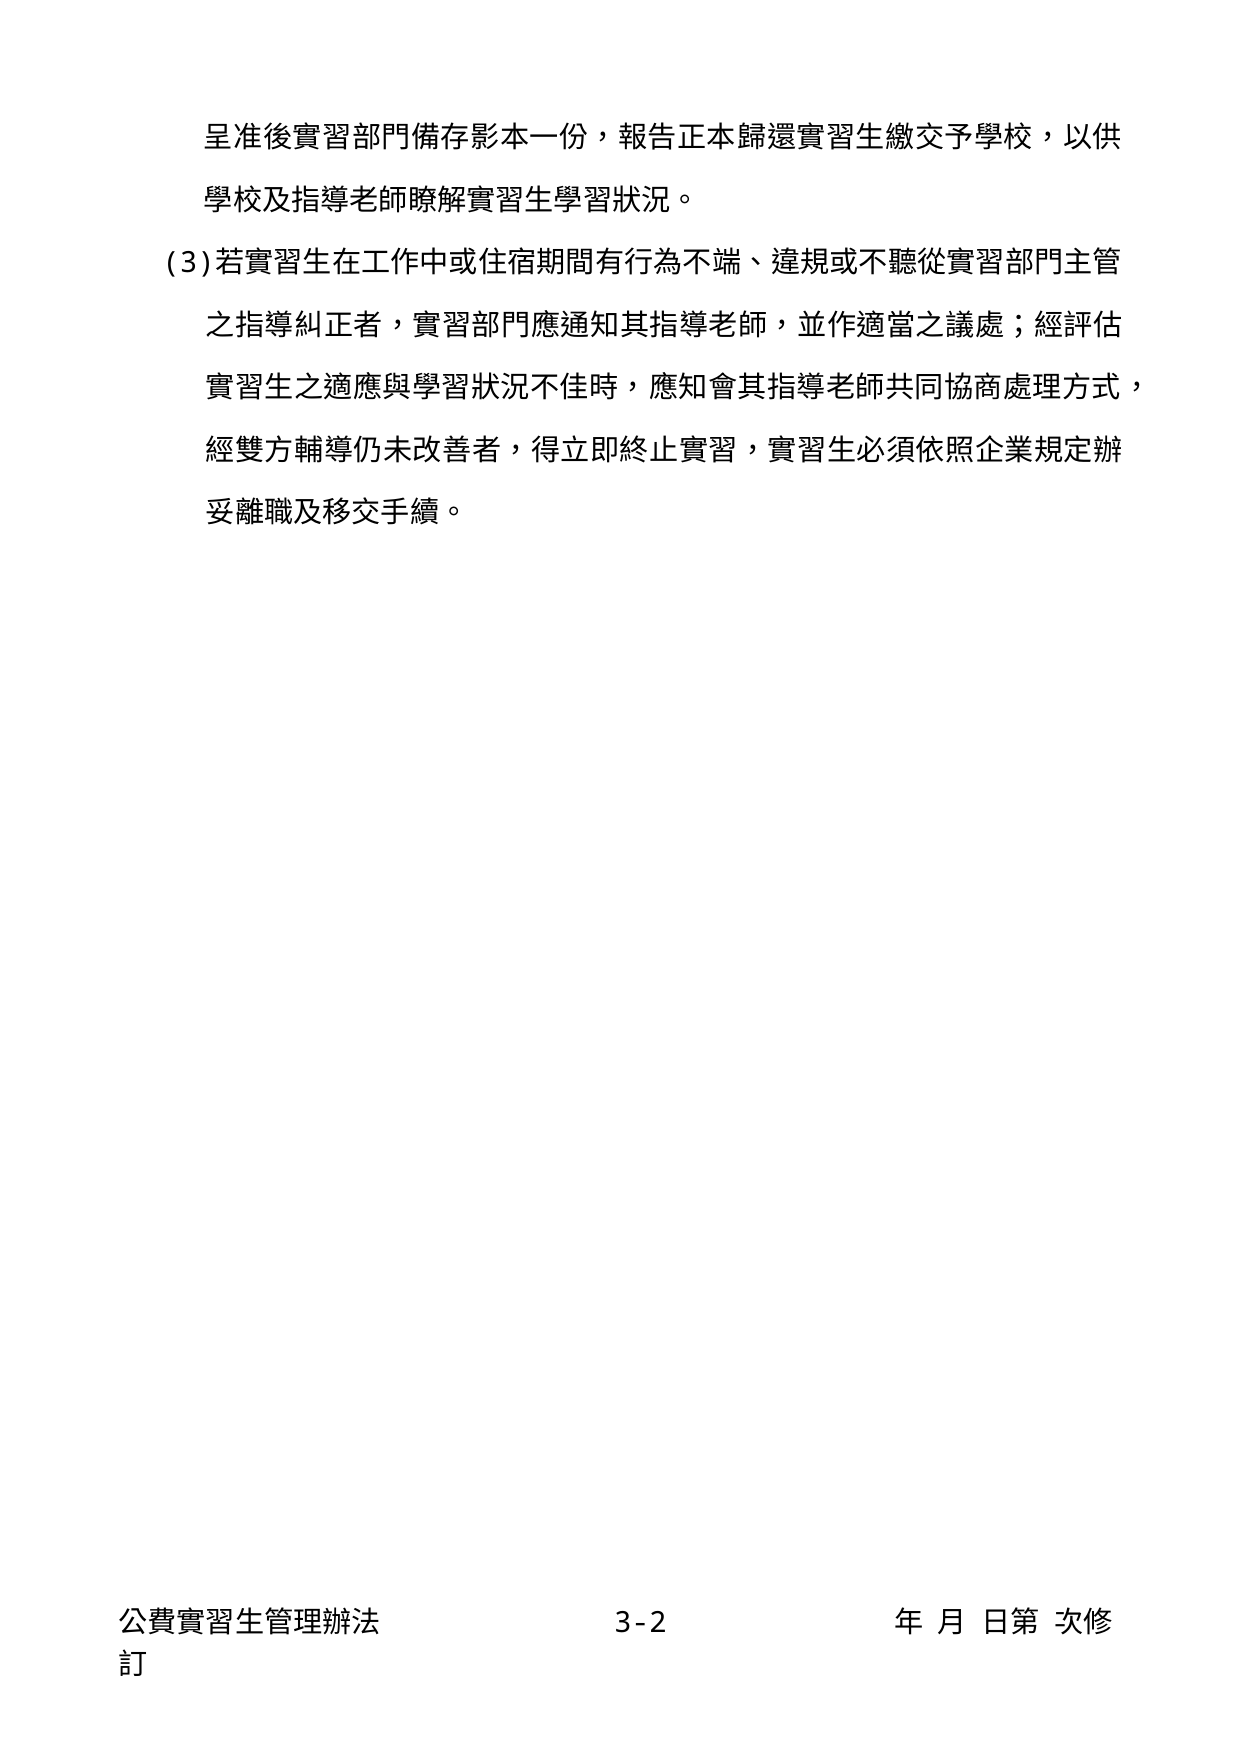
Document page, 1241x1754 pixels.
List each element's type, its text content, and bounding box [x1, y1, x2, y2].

text 呈准後實習部門備存影本一份，報告正本歸還實習生繳交予學校，以供學校及指導老師瞭解實習生學習狀況。 [162, 93, 1122, 218]
text (3)若實習生在工作中或住宿期間有行為不端、違規或不聽從實習部門主管之指導糾正者，實習部門應通知其指導老師，並作適當之議處；經評估實習生之適應與學習狀況不佳時，應知會其指導老師共同協商處理方式，經雙方輔導仍未改善者，得立即終止實習，實習生必須依照企業規定辦妥離職及移交手續。 [162, 218, 1122, 531]
